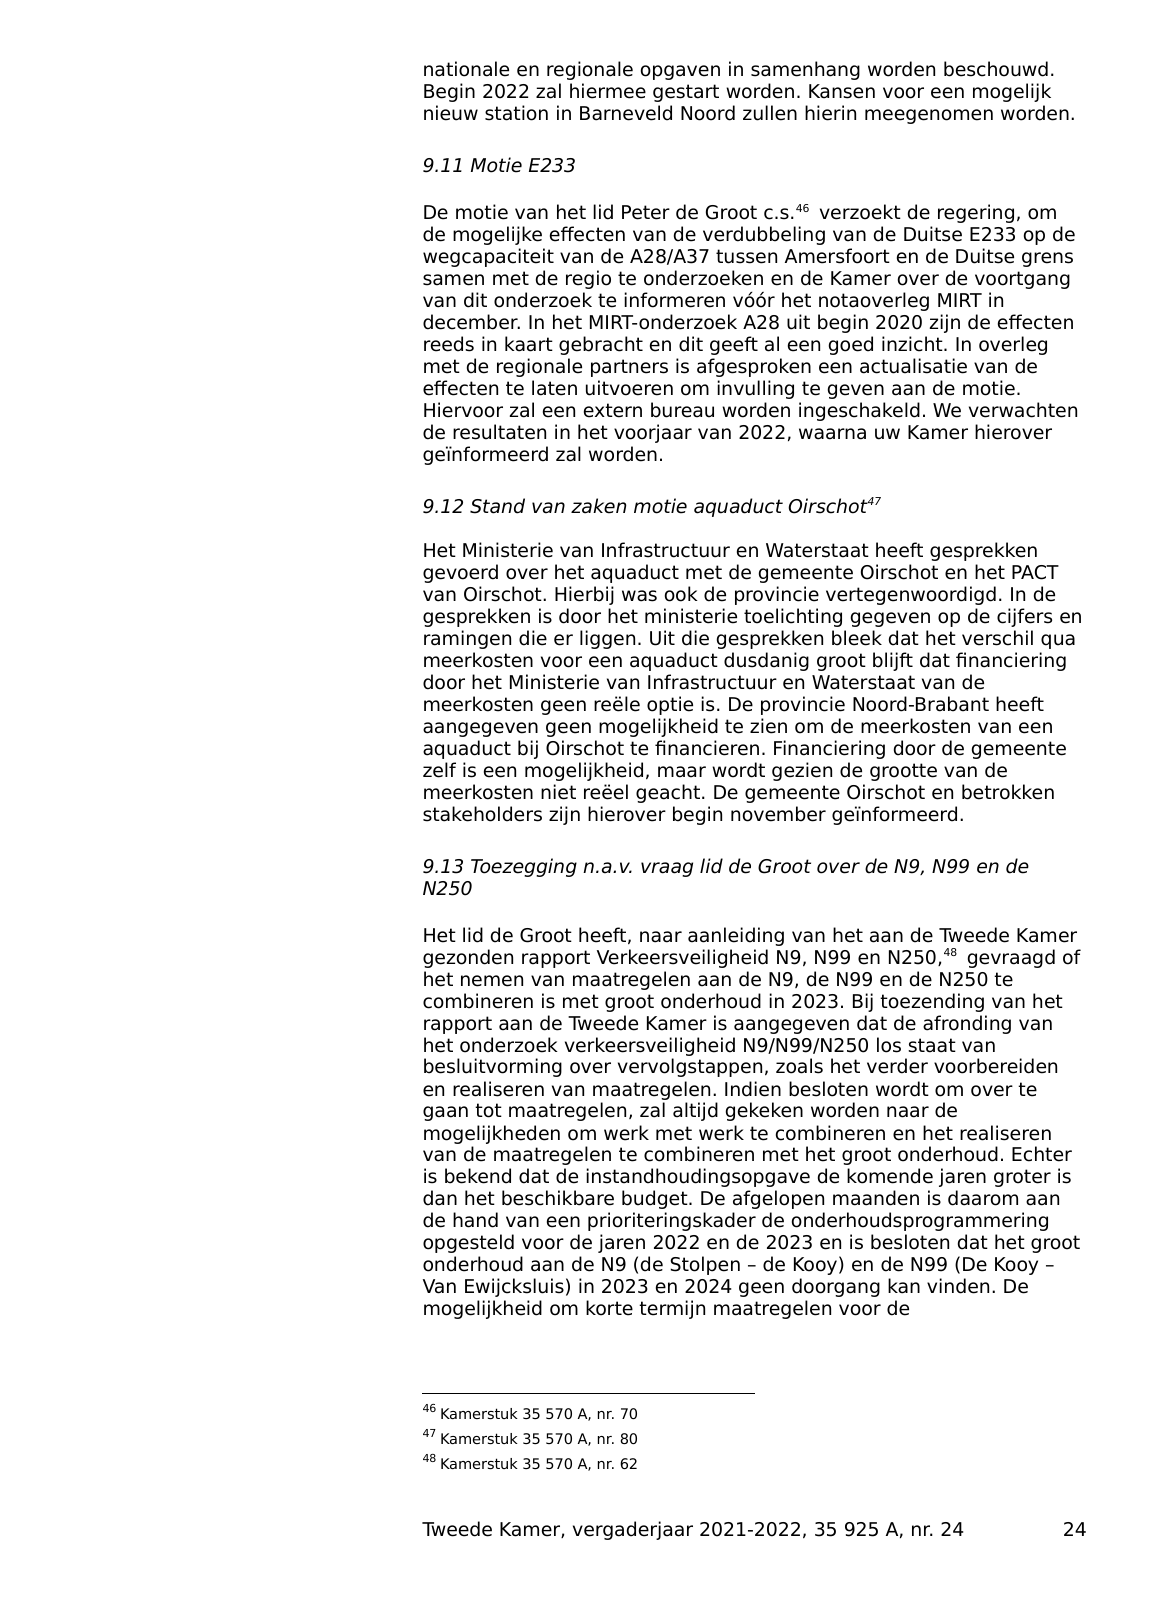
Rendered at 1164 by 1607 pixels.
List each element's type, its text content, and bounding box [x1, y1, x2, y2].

subtitle 9.13 Toezegging n.a.v. vraag lid de Groot over de N9, N99 en de N250 [422, 856, 1087, 899]
text nationale en regionale opgaven in samenhang worden beschouwd. Begin 2022 zal hiermee gestart worden. Kansen voor een mogelijk nieuw station in Barneveld Noord zullen hierin meegenomen worden. [422, 59, 1087, 125]
subtitle 9.11 Motie E233 [422, 155, 1087, 177]
subtitle 9.12 Stand van zaken motie aquaduct Oirschot [422, 496, 1087, 518]
text Kamerstuk 35 570 A, nr. 62 [422, 1452, 1087, 1474]
text Kamerstuk 35 570 A, nr. 80 [422, 1427, 1087, 1449]
text Het Ministerie van Infrastructuur en Waterstaat heeft gesprekken gevoerd over het aquaduct met de gemeente Oirschot en het PACT van Oirschot. Hierbij was ook de provincie vertegenwoordigd. In de gesprekken is door het ministerie toelichting gegeven op de cijfers en ramingen die er liggen. Uit die gesprekken bleek dat het verschil qua meerkosten voor een aquaduct dusdanig groot blijft dat financiering door het Ministerie van Infrastructuur en Waterstaat van de meerkosten geen reële optie is. De provincie Noord-Brabant heeft aangegeven geen mogelijkheid te zien om de meerkosten van een aquaduct bij Oirschot te financieren. Financiering door de gemeente zelf is een mogelijkheid, maar wordt gezien de grootte van de meerkosten niet reëel geacht. De gemeente Oirschot en betrokken stakeholders zijn hierover begin november geïnformeerd. [422, 540, 1087, 826]
text Het lid de Groot heeft, naar aanleiding van het aan de Tweede Kamer gezonden rapport Verkeersveiligheid N9, N99 en N250, gevraagd of het nemen van maatregelen aan de N9, de N99 en de N250 te combineren is met groot onderhoud in 2023. Bij toezending van het rapport aan de Tweede Kamer is aangegeven dat de afronding van het onderzoek verkeersveiligheid N9/N99/N250 los staat van besluitvorming over vervolgstappen, zoals het verder voorbereiden en realiseren van maatregelen. Indien besloten wordt om over te gaan tot maatregelen, zal altijd gekeken worden naar de mogelijkheden om werk met werk te combineren en het realiseren van de maatregelen te combineren met het groot onderhoud. Echter is bekend dat de instandhoudingsopgave de komende jaren groter is dan het beschikbare budget. De afgelopen maanden is daarom aan de hand van een prioriteringskader de onderhoudsprogrammering opgesteld voor de jaren 2022 en de 2023 en is besloten dat het groot onderhoud aan de N9 (de Stolpen – de Kooy) en de N99 (De Kooy – Van Ewijcksluis) in 2023 en 2024 geen doorgang kan vinden. De mogelijkheid om korte termijn maatregelen voor de [422, 924, 1087, 1320]
text Kamerstuk 35 570 A, nr. 70 [422, 1402, 1087, 1424]
text De motie van het lid Peter de Groot c.s. verzoekt de regering, om de mogelijke effecten van de verdubbeling van de Duitse E233 op de wegcapaciteit van de A28/A37 tussen Amersfoort en de Duitse grens samen met de regio te onderzoeken en de Kamer over de voortgang van dit onderzoek te informeren vóór het notaoverleg MIRT in december. In het MIRT-onderzoek A28 uit begin 2020 zijn de effecten reeds in kaart gebracht en dit geeft al een goed inzicht. In overleg met de regionale partners is afgesproken een actualisatie van de effecten te laten uitvoeren om invulling te geven aan de motie. Hiervoor zal een extern bureau worden ingeschakeld. We verwachten de resultaten in het voorjaar van 2022, waarna uw Kamer hierover geïnformeerd zal worden. [422, 202, 1087, 466]
